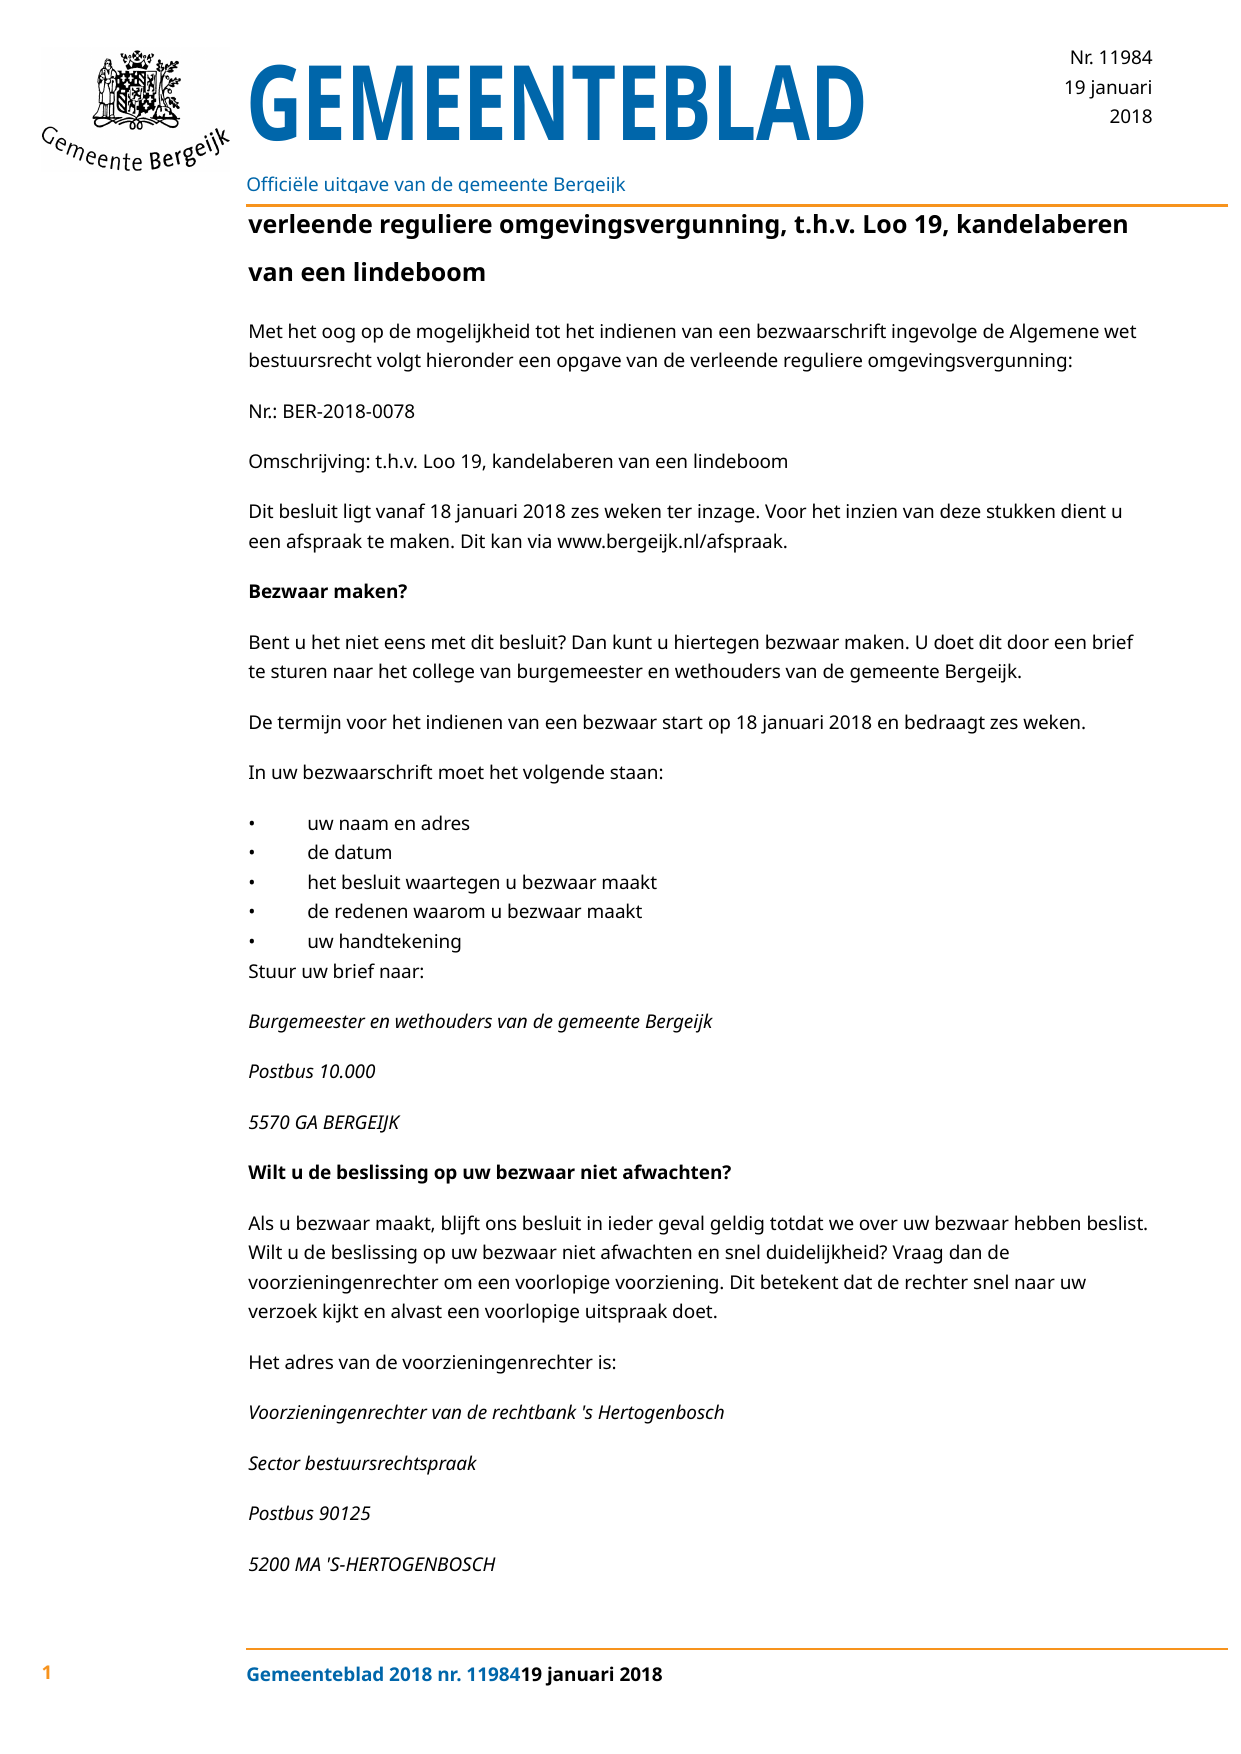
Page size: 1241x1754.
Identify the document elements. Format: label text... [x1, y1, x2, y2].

text Met het oog op de mogelijkheid tot het indienen van een bezwaarschrift ingevolge de Algemene wet bestuursrecht volgt hieronder een opgave van de verleende reguliere omgevingsvergunning: [248, 318, 1152, 373]
text verleende reguliere omgevingsvergunning, t.h.v. Loo 19, kandelaberen van een lindeboom [248, 207, 1152, 288]
list uw handtekening [248, 928, 1152, 954]
text Sector bestuursrechtspraak [248, 1450, 1152, 1476]
text In uw bezwaarschrift moet het volgende staan: [248, 759, 1152, 785]
text Als u bezwaar maakt, blijft ons besluit in ieder geval geldig totdat we over uw bezwaar hebben beslist. Wilt u de beslissing op uw bezwaar niet afwachten en snel duidelijkheid? Vraag dan de voorzieningenrechter om een voorlopige voorziening. Dit betekent dat de rechter snel naar uw verzoek kijkt en alvast een voorlopige uitspraak doet. [248, 1210, 1152, 1324]
text Omschrijving: t.h.v. Loo 19, kandelaberen van een lindeboom [248, 448, 1152, 474]
list de datum [248, 839, 1152, 865]
list het besluit waartegen u bezwaar maakt [248, 869, 1152, 895]
text Postbus 10.000 [248, 1059, 1152, 1084]
text 5570 GA BERGEIJK [248, 1109, 1152, 1135]
picture [41, 47, 231, 172]
text Wilt u de beslissing op uw bezwaar niet afwachten? [248, 1159, 1152, 1185]
list uw naam en adres [248, 810, 1152, 836]
text Postbus 90125 [248, 1500, 1152, 1526]
text Nr.: BER-2018-0078 [248, 398, 1152, 424]
list de redenen waarom u bezwaar maakt [248, 899, 1152, 924]
text Bent u het niet eens met dit besluit? Dan kunt u hiertegen bezwaar maken. U doet dit door een brief te sturen naar het college van burgemeester en wethouders van de gemeente Bergeijk. [248, 629, 1152, 684]
text 5200 MA 'S-HERTOGENBOSCH [248, 1551, 1152, 1577]
text Stuur uw brief naar: [248, 958, 1152, 984]
text Bezwaar maken? [248, 579, 1152, 604]
text De termijn voor het indienen van een bezwaar start op 18 januari 2018 en bedraagt zes weken. [248, 709, 1152, 735]
text Burgemeester en wethouders van de gemeente Bergeijk [248, 1008, 1152, 1034]
text Voorzieningenrechter van de rechtbank 's Hertogenbosch [248, 1399, 1152, 1425]
text Dit besluit ligt vanaf 18 januari 2018 zes weken ter inzage. Voor het inzien van deze stukken dient u een afspraak te maken. Dit kan via www.bergeijk.nl/afspraak. [248, 499, 1152, 554]
text Het adres van de voorzieningenrechter is: [248, 1349, 1152, 1375]
